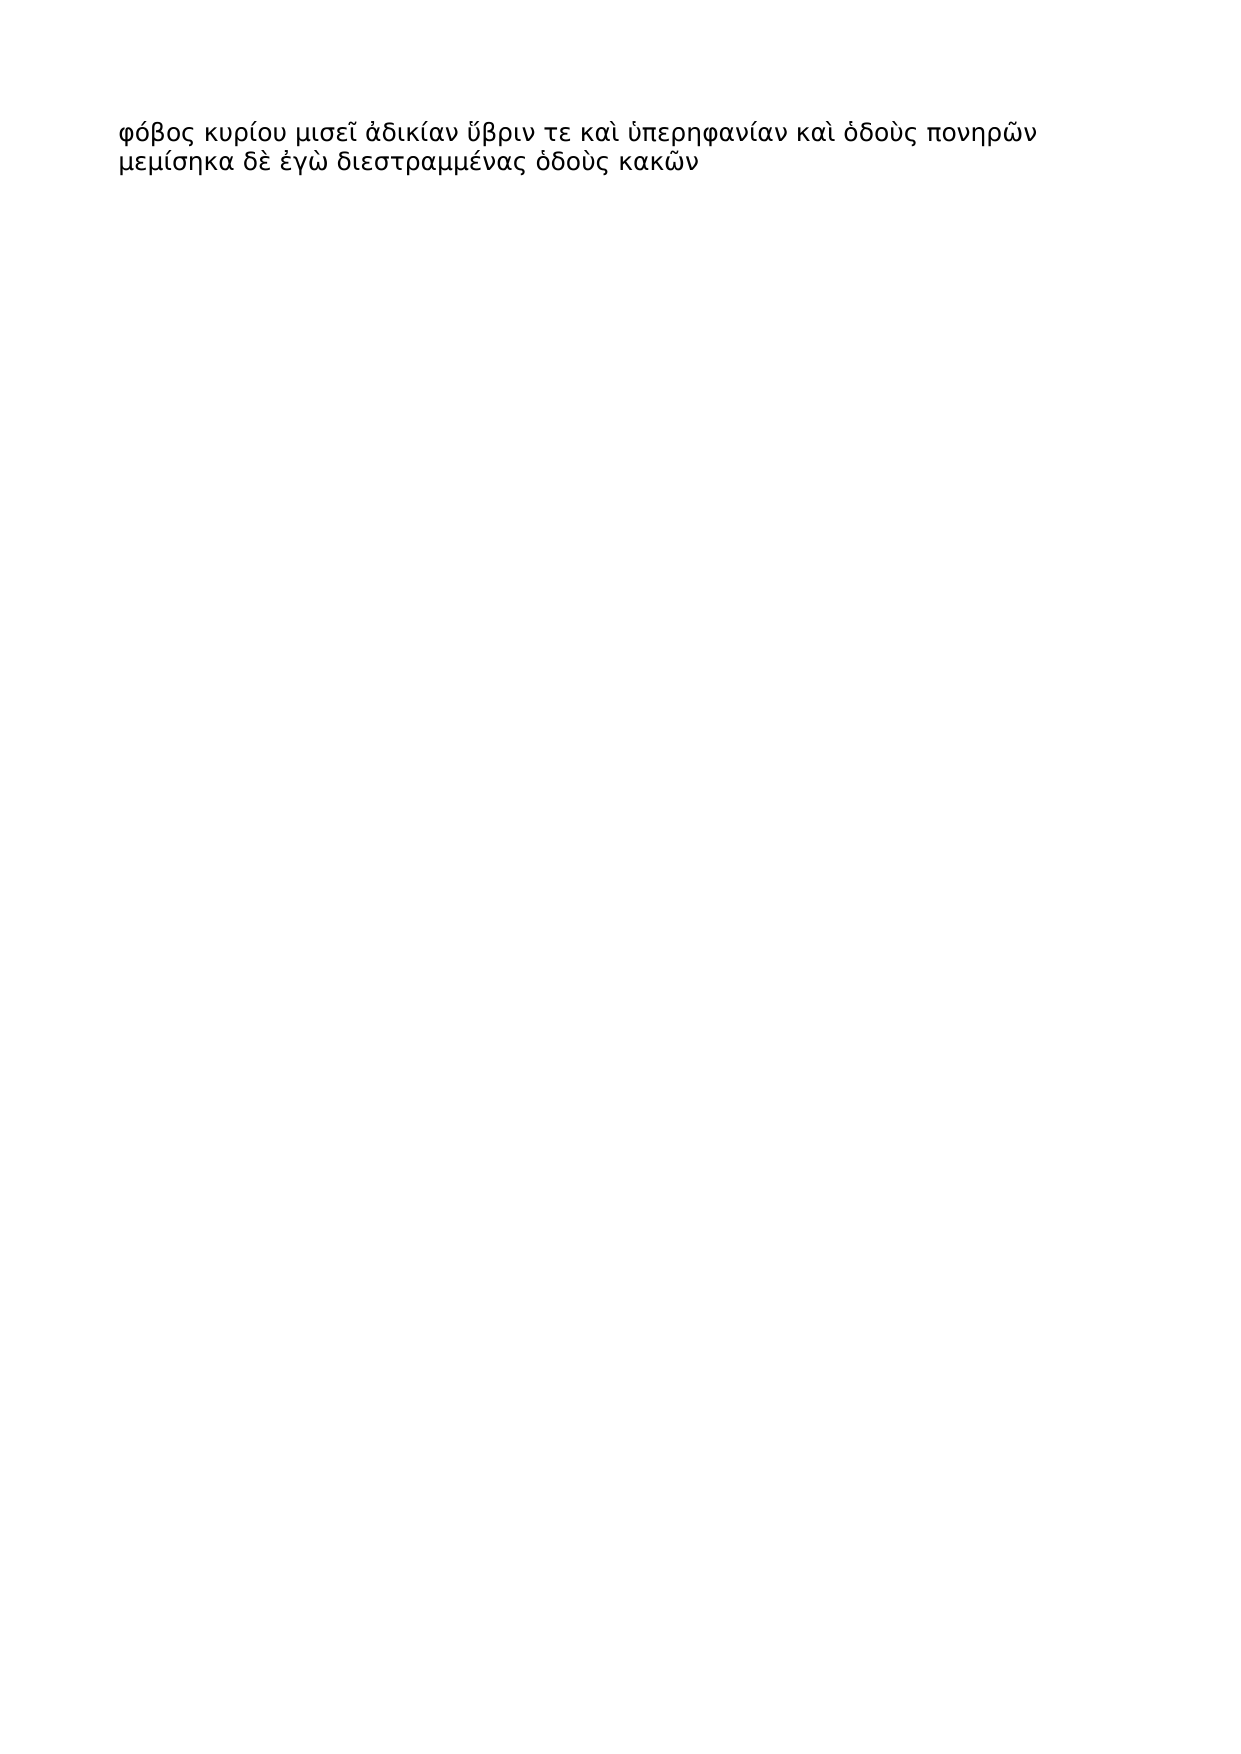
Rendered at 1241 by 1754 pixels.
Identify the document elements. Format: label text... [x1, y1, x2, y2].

text φόβος κυρίου μισεῖ ἀδικίαν ὕβριν τε καὶ ὑπερηφανίαν καὶ ὁδοὺς πονηρῶν μεμίσηκα δὲ ἐγὼ διεστραμμένας ὁδοὺς κακῶν [118, 118, 1122, 176]
